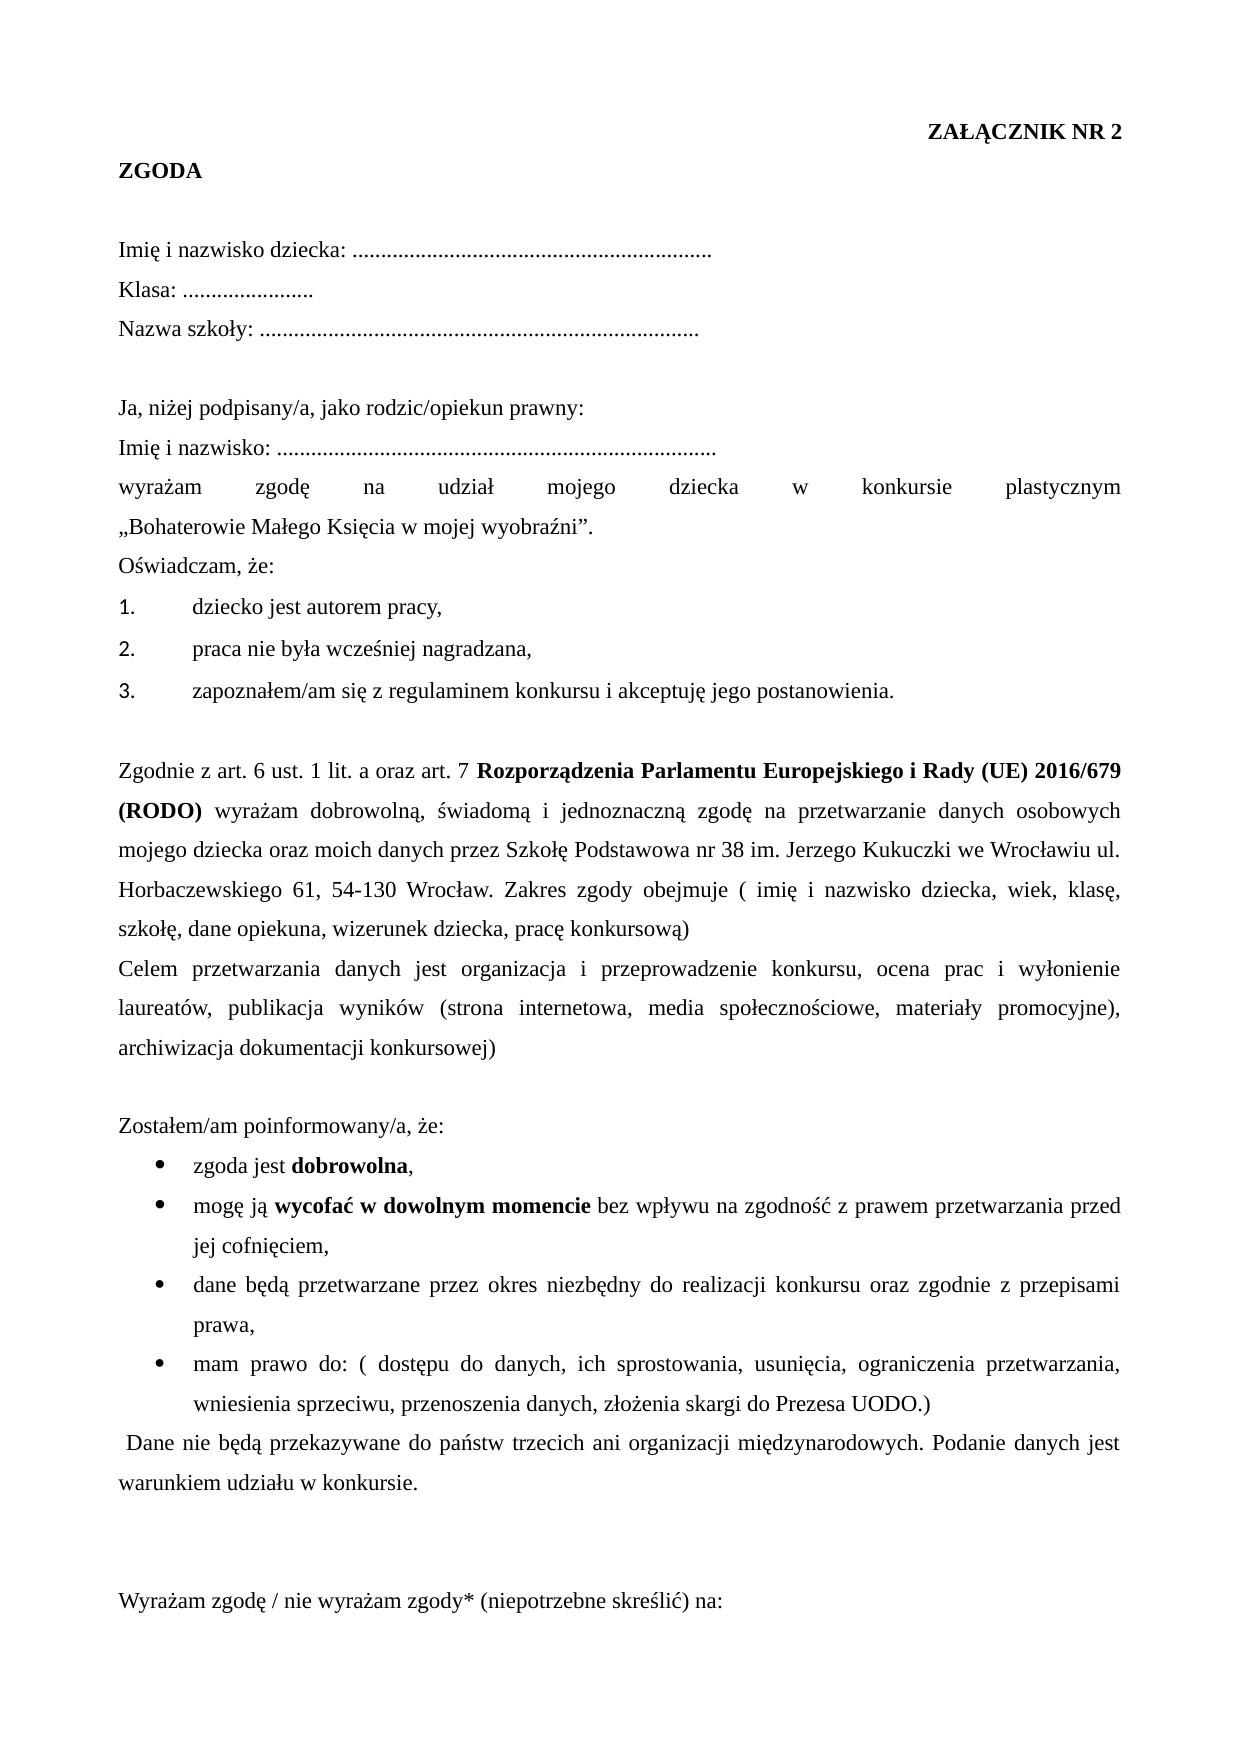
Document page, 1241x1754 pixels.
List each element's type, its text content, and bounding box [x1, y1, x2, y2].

text Imię i nazwisko dziecka: ............................................................... [118, 237, 1122, 263]
text Dane nie będą przekazywane do państw trzecich ani organizacji międzynarodowych. Podanie danych jest warunkiem udziału w konkursie. [118, 1429, 1122, 1495]
list zapoznałem/am się z regulaminem konkursu i akceptuję jego postanowienia. [118, 676, 1122, 704]
list dane będą przetwarzane przez okres niezbędny do realizacji konkursu oraz zgodnie z przepisami prawa, [156, 1272, 1122, 1337]
text Klasa: ....................... [118, 276, 1122, 302]
text wyrażam zgodę na udział mojego dziecka w konkursie plastycznym „Bohaterowie Małego Księcia w mojej wyobraźni”. [118, 473, 1122, 539]
text Wyrażam zgodę / nie wyrażam zgody* (niepotrzebne skreślić) na: [118, 1587, 1122, 1614]
text Zgodnie z art. 6 ust. 1 lit. a oraz art. 7 Rozporządzenia Parlamentu Europejskiego i Rady (UE) 2016/679 (RODO) wyrażam dobrowolną, świadomą i jednoznaczną zgodę na przetwarzanie danych osobowych mojego dziecka oraz moich danych przez Szkołę Podstawowa nr 38 im. Jerzego Kukuczki we Wrocławiu ul. Horbaczewskiego 61, 54-130 Wrocław. Zakres zgody obejmuje ( imię i nazwisko dziecka, wiek, klasę, szkołę, dane opiekuna, wizerunek dziecka, pracę konkursową) [118, 757, 1122, 942]
text Zostałem/am poinformowany/a, że: [118, 1113, 1122, 1139]
list dziecko jest autorem pracy, [118, 592, 1122, 620]
text Nazwa szkoły: ............................................................................. [118, 316, 1122, 342]
list mam prawo do: ( dostępu do danych, ich sprostowania, usunięcia, ograniczenia przetwarzania, wniesienia sprzeciwu, przenoszenia danych, złożenia skargi do Prezesa UODO.) [156, 1351, 1122, 1416]
text Oświadczam, że: [118, 552, 1122, 579]
list zgoda jest dobrowolna, [156, 1152, 1122, 1179]
text Imię i nazwisko: ............................................................................. [118, 434, 1122, 460]
text Ja, niżej podpisany/a, jako rodzic/opiekun prawny: [118, 394, 1122, 421]
list praca nie była wcześniej nagradzana, [118, 634, 1122, 662]
text ZGODA [118, 158, 1122, 184]
list mogę ją wycofać w dowolnym momencie bez wpływu na zgodność z prawem przetwarzania przed jej cofnięciem, [156, 1192, 1122, 1258]
text ZAŁĄCZNIK NR 2 [118, 118, 1122, 144]
text Celem przetwarzania danych jest organizacja i przeprowadzenie konkursu, ocena prac i wyłonienie laureatów, publikacja wyników (strona internetowa, media społecznościowe, materiały promocyjne), archiwizacja dokumentacji konkursowej) [118, 955, 1122, 1060]
